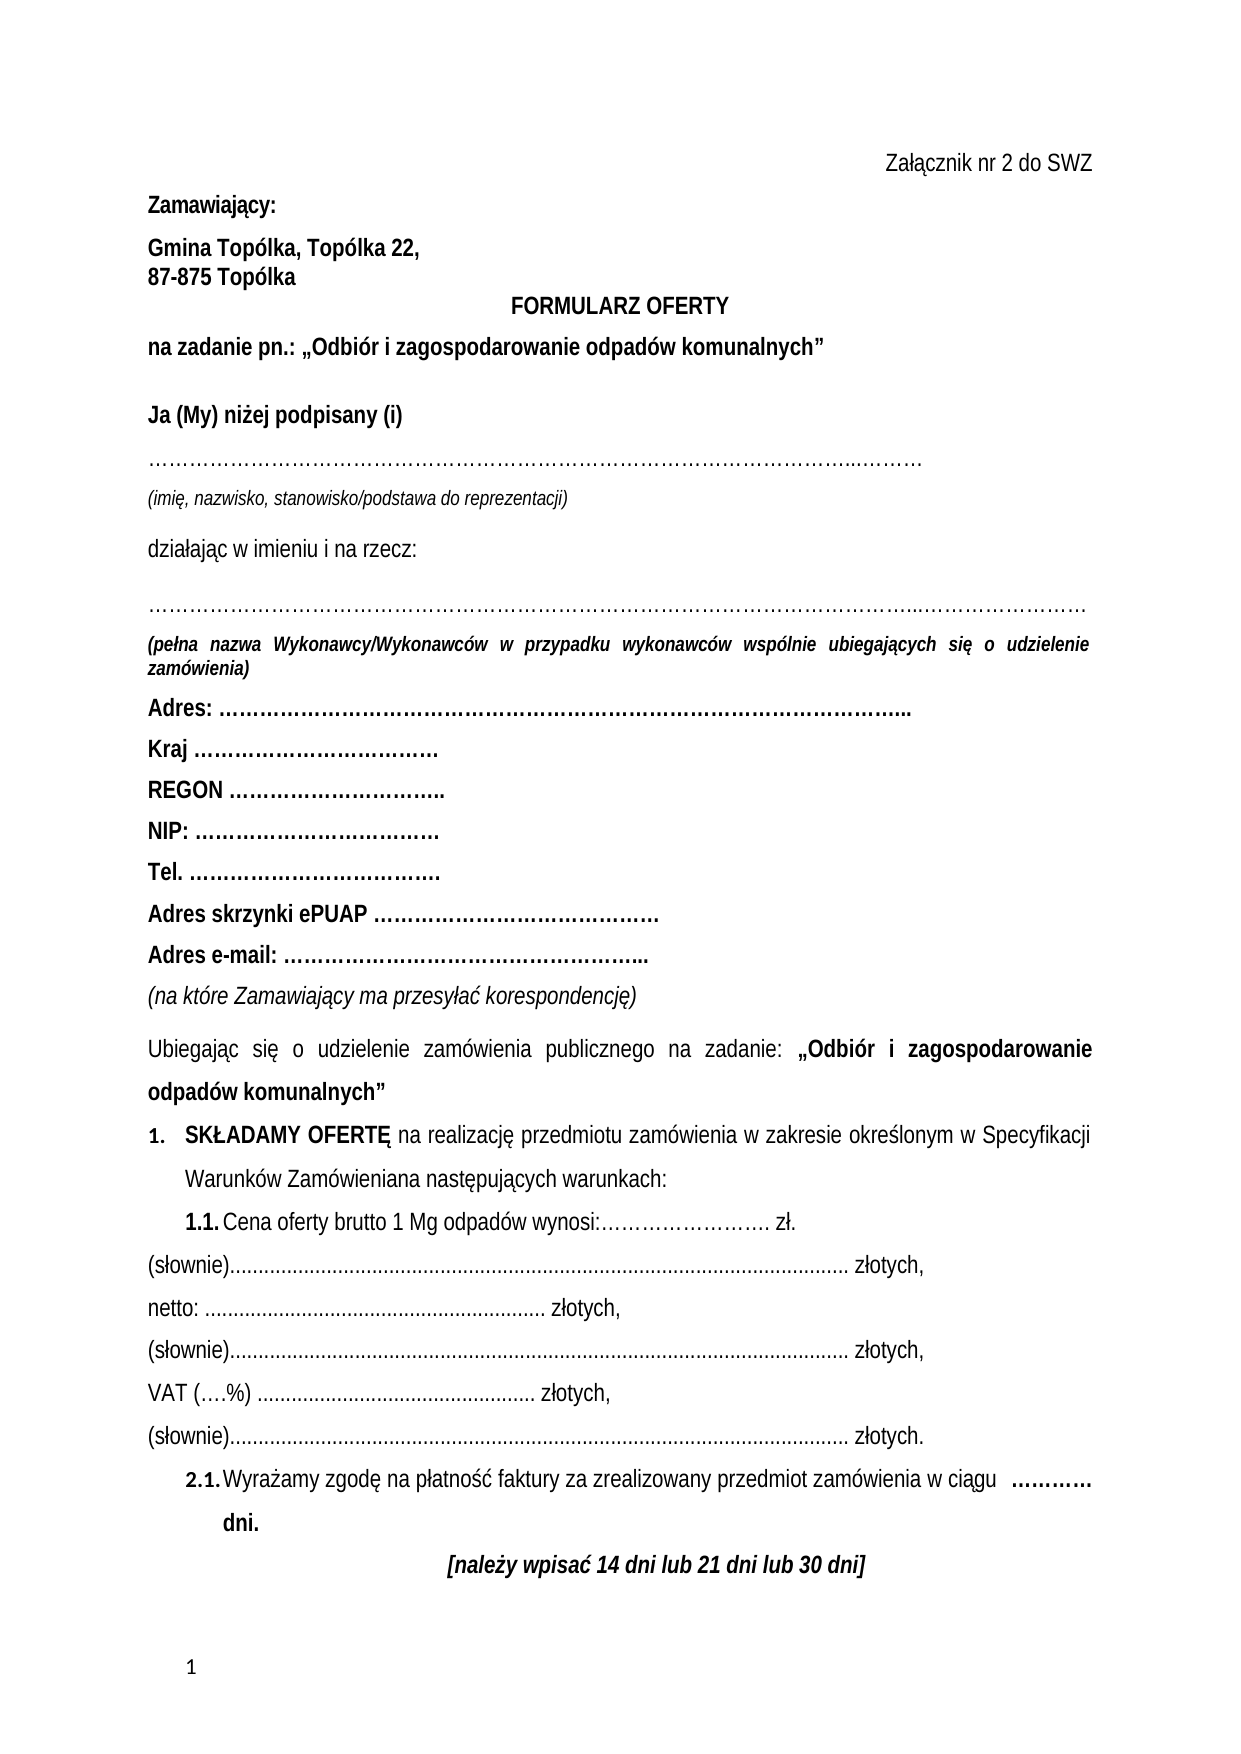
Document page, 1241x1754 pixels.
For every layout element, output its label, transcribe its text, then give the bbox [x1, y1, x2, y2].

list Cena oferty brutto 1 Mg odpadów wynosi:……………………. zł. [185, 1207, 1093, 1235]
text (słownie)............................................................................................................. złotych, [148, 1249, 1093, 1278]
text …………………………………………………………………………………………...……… [148, 443, 1093, 471]
text 87-875 Topólka [148, 262, 1093, 291]
text na zadanie pn.: „Odbiór i zagospodarowanie odpadów komunalnych” [148, 332, 1093, 361]
list Wyrażamy zgodę na płatność faktury za zrealizowany przedmiot zamówienia w ciągu ………… dni. [185, 1464, 1093, 1536]
text Adres e-mail: ……………………………………………... [148, 940, 1093, 968]
text Ja (My) niżej podpisany (i) [148, 400, 1093, 428]
text Zamawiający: [148, 191, 1093, 219]
text działając w imieniu i na rzecz: [148, 534, 1093, 563]
list [należy wpisać 14 dni lub 21 dni lub 30 dni] [223, 1551, 1093, 1579]
text REGON ………………………….. [148, 775, 1093, 804]
text …………………………………………………………………………………………………...…………………… [148, 589, 1093, 618]
list SKŁADAMY OFERTĘ na realizację przedmiotu zamówienia w zakresie określonym w Specyfikacji Warunków Zamówieniana następujących warunkach: [148, 1120, 1093, 1192]
text Kraj ……………………………… [148, 734, 1093, 763]
text Tel. ………………………………. [148, 857, 1093, 886]
text Adres skrzynki ePUAP …………………………………… [148, 898, 1093, 927]
text Adres: ………………………………………………………………………………………... [148, 693, 1093, 721]
text (imię, nazwisko, stanowisko/podstawa do reprezentacji) [148, 486, 1093, 509]
text Ubiegając się o udzielenie zamówienia publicznego na zadanie: „Odbiór i zagospodarowanie odpadów komunalnych” [148, 1034, 1093, 1106]
text Gmina Topólka, Topólka 22, [148, 233, 1093, 262]
text (słownie)............................................................................................................. złotych, [148, 1335, 1093, 1364]
text netto: ............................................................ złotych, [148, 1292, 1093, 1321]
text NIP: ……………………………… [148, 816, 1093, 845]
subtitle FORMULARZ OFERTY [148, 291, 1093, 319]
text Załącznik nr 2 do SWZ [738, 148, 1093, 176]
text (słownie)............................................................................................................. złotych. [148, 1421, 1093, 1450]
text (na które Zamawiający ma przesyłać korespondencję) [148, 981, 1093, 1009]
text (pełna nazwa Wykonawcy/Wykonawców w przypadku wykonawców wspólnie ubiegających się o udzielenie zamówienia) [148, 632, 1093, 680]
text VAT (….%) ................................................. złotych, [148, 1378, 1093, 1407]
